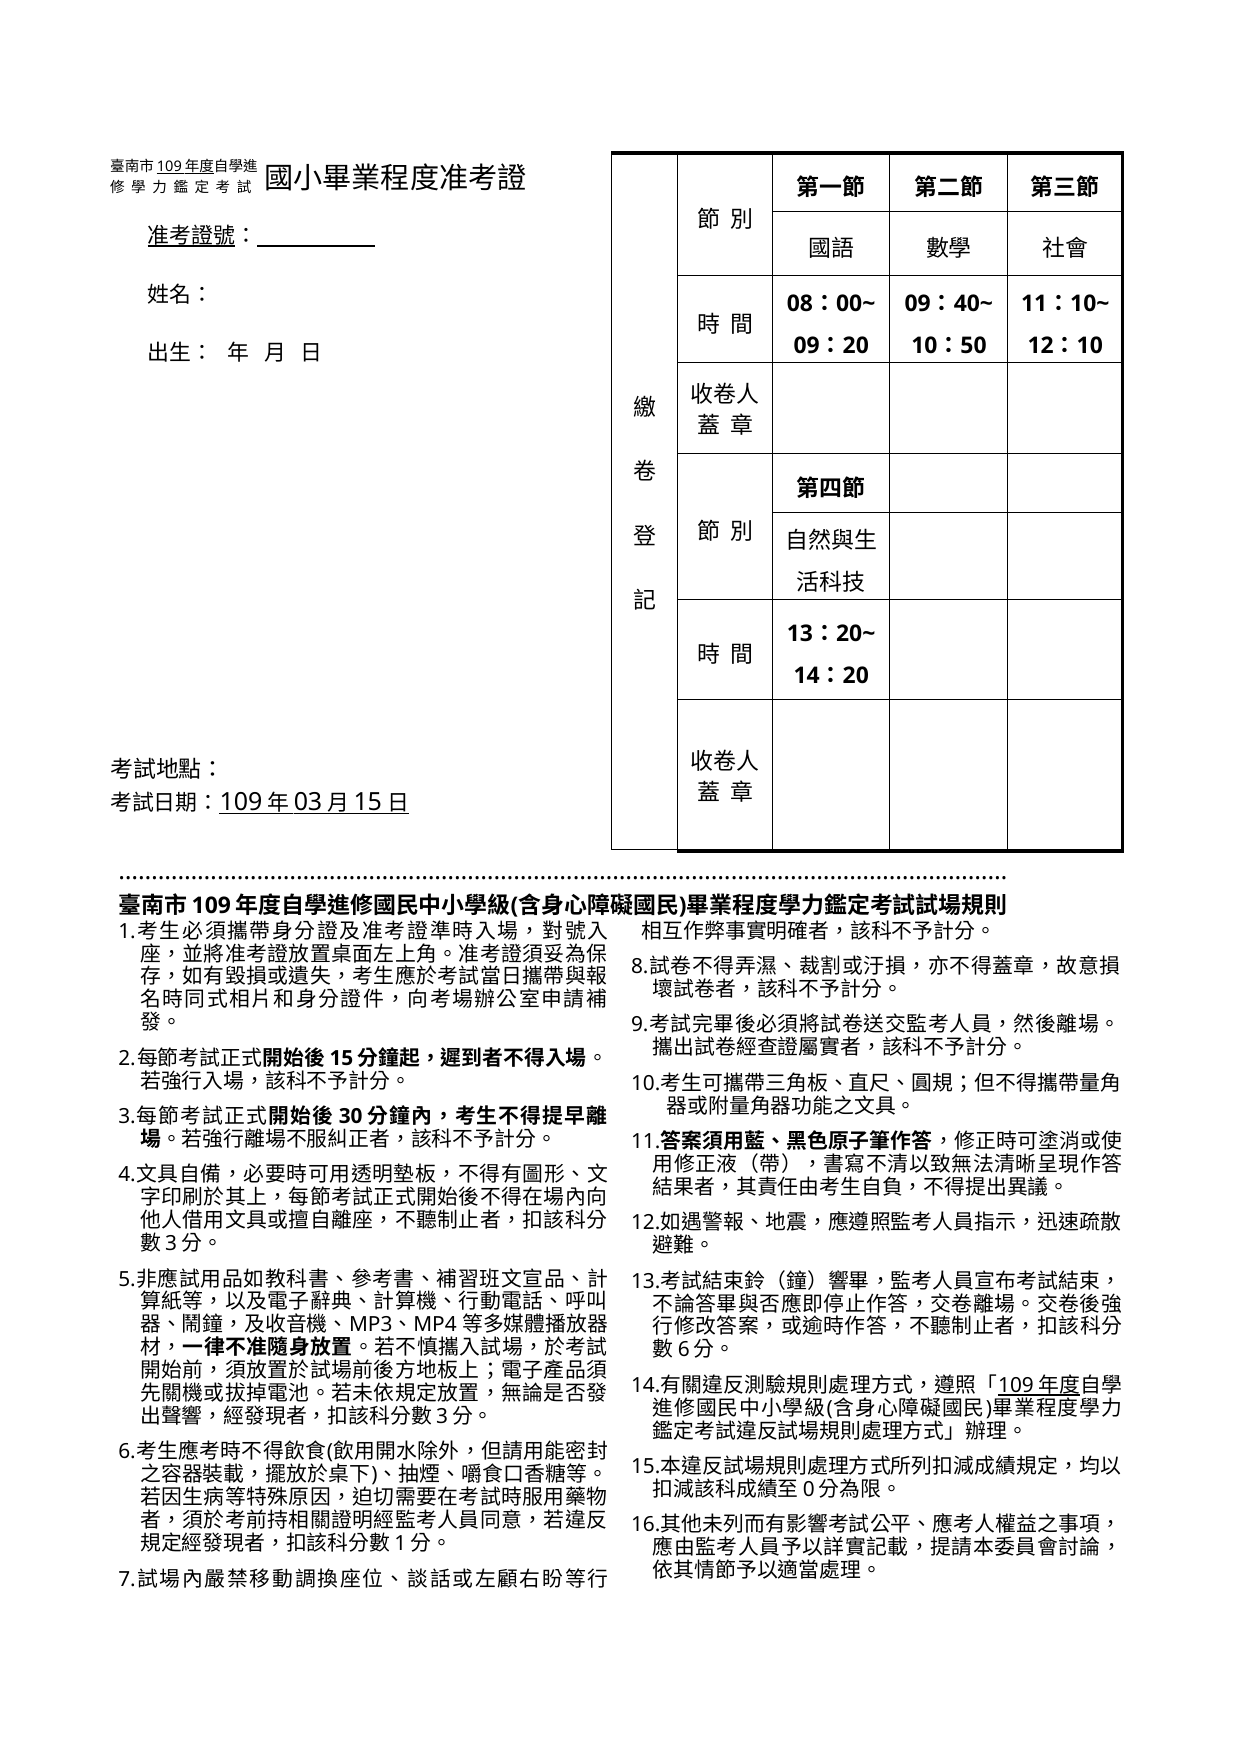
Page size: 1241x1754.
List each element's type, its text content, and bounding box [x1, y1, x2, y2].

table_cell 收卷人 蓋 章 [678, 363, 772, 453]
table_cell [773, 363, 889, 453]
table_cell [1008, 363, 1121, 453]
table_cell 收卷人 蓋 章 [678, 700, 772, 849]
table_cell [773, 700, 889, 849]
text ……………………………………………………………………………………………………………………… [118, 852, 1122, 886]
table_cell [890, 600, 1007, 699]
table_cell [1008, 454, 1121, 512]
table_cell 自然與生活科技 [773, 513, 889, 598]
table_cell 09：40~ 10：50 [890, 276, 1007, 362]
table_cell 13：20~ 14：20 [773, 600, 889, 699]
table_cell 11：10~ 12：10 [1008, 276, 1121, 362]
table_cell 國語 [773, 212, 889, 275]
table_cell [890, 454, 1007, 512]
table_cell [890, 363, 1007, 453]
table_cell [1008, 600, 1121, 699]
text 臺南市109年度自學進修國民中小學級(含身心障礙國民)畢業程度學力鑑定考試試場規則 [118, 886, 1122, 920]
table_header 節 別 [678, 155, 772, 275]
table_cell 數學 [890, 212, 1007, 275]
table_header 第二節 [890, 155, 1007, 211]
table_header 第三節 [1008, 155, 1121, 211]
table_cell [1008, 513, 1121, 598]
table_cell 第四節 [773, 454, 889, 512]
table_cell [1008, 700, 1121, 849]
table_header 1.考生必須攜帶身分證及准考證準時入場，對號入座，並將准考證放置桌面左上角。准考證須妥為保存，如有毀損或遺失，考生應於考試當日攜帶與報名時同式相片和身分證件，向考場辦公室申請補發。 2. 每節考試正式開始後15分鐘起，遲到者不得入場。若強行入場，該科不予計分。 3.每節考試正式開始後30分鐘內，考生不得提早離場。若強行離場不服糾正者，該科不予計分。 4.文具自備，必要時可用透明墊板，不得有圖形、文字印刷於其上，每節考試正式開始後不得在場內向他人借用文具或擅自離座，不聽制止者，扣該科分數3分。 5.非應試用品如教科書、參考書、補習班文宣品、計算紙等，以及電子辭典、計算機、行動電話、呼叫器、鬧鐘，及收音機、MP3、MP4 等多媒體播放器材，一律不准隨身放置。若不慎攜入試場，於考試開始前，須放置於試場前後方地板上；電子產品須先關機或拔掉電池。若未依規定放置，無論是否發出聲響，經發現者，扣該科分數3分。 6.考生應考時不得飲食(飲用開水除外，但請用能密封之容器裝載，擺放於桌下)、抽煙、嚼食口香糖等。若因生病等特殊原因，迫切需要在考試時服用藥物者，須於考前持相關證明經監考人員同意，若違反規定經發現者，扣該科分數1分。 7.試場內嚴禁移動調換座位、談話或左顧右盼等行 [107, 920, 619, 1595]
table_header 相互作弊事實明確者，該科不予計分。 8.試卷不得弄濕、裁割或汙損，亦不得蓋章，故意損壞試卷者，該科不予計分。 9.考試完畢後必須將試卷送交監考人員，然後離場。攜出試卷經查證屬實者，該科不予計分。 10.考生可攜帶三角板、直尺、圓規；但不得攜帶量角器或附量角器功能之文具。 11.答案須用藍、黑色原子筆作答，修正時可塗消或使用修正液（帶），書寫不清以致無法清晰呈現作答結果者，其責任由考生自負，不得提出異議。 12.如遇警報、地震，應遵照監考人員指示，迅速疏散避難。 13.考試結束鈴（鐘）響畢，監考人員宣布考試結束，不論答畢與否應即停止作答，交卷離場。交卷後強行修改答案，或逾時作答，不聽制止者，扣該科分數6分。 14.有關違反測驗規則處理方式，遵照「109年度自學進修國民中小學級(含身心障礙國民)畢業程度學力鑑定考試違反試場規則處理方式」辦理。 15.本違反試場規則處理方式所列扣減成績規定，均以扣減該科成績至0分為限。 16.其他未列而有影響考試公平、應考人權益之事項，應由監考人員予以詳實記載，提請本委員會討論，依其情節予以適當處理。 [620, 920, 1133, 1595]
table_cell 節 別 [678, 454, 772, 598]
table_header 臺南市109年度自學進修 學 力 鑑 定 考 試 國小畢業程度准考證 准考證號： 姓名： 出生： 年 月 日 考試地點： 考試日期：109年03月15日 [99, 151, 611, 849]
table_cell [890, 700, 1007, 849]
table_header 繳 卷 登 記 [612, 155, 677, 849]
table_cell 08：00~ 09：20 [773, 276, 889, 362]
table_header 第一節 [773, 155, 889, 211]
table_cell 時 間 [678, 600, 772, 699]
table_cell [890, 513, 1007, 598]
table_cell 社會 [1008, 212, 1121, 275]
table_cell 時 間 [678, 276, 772, 362]
